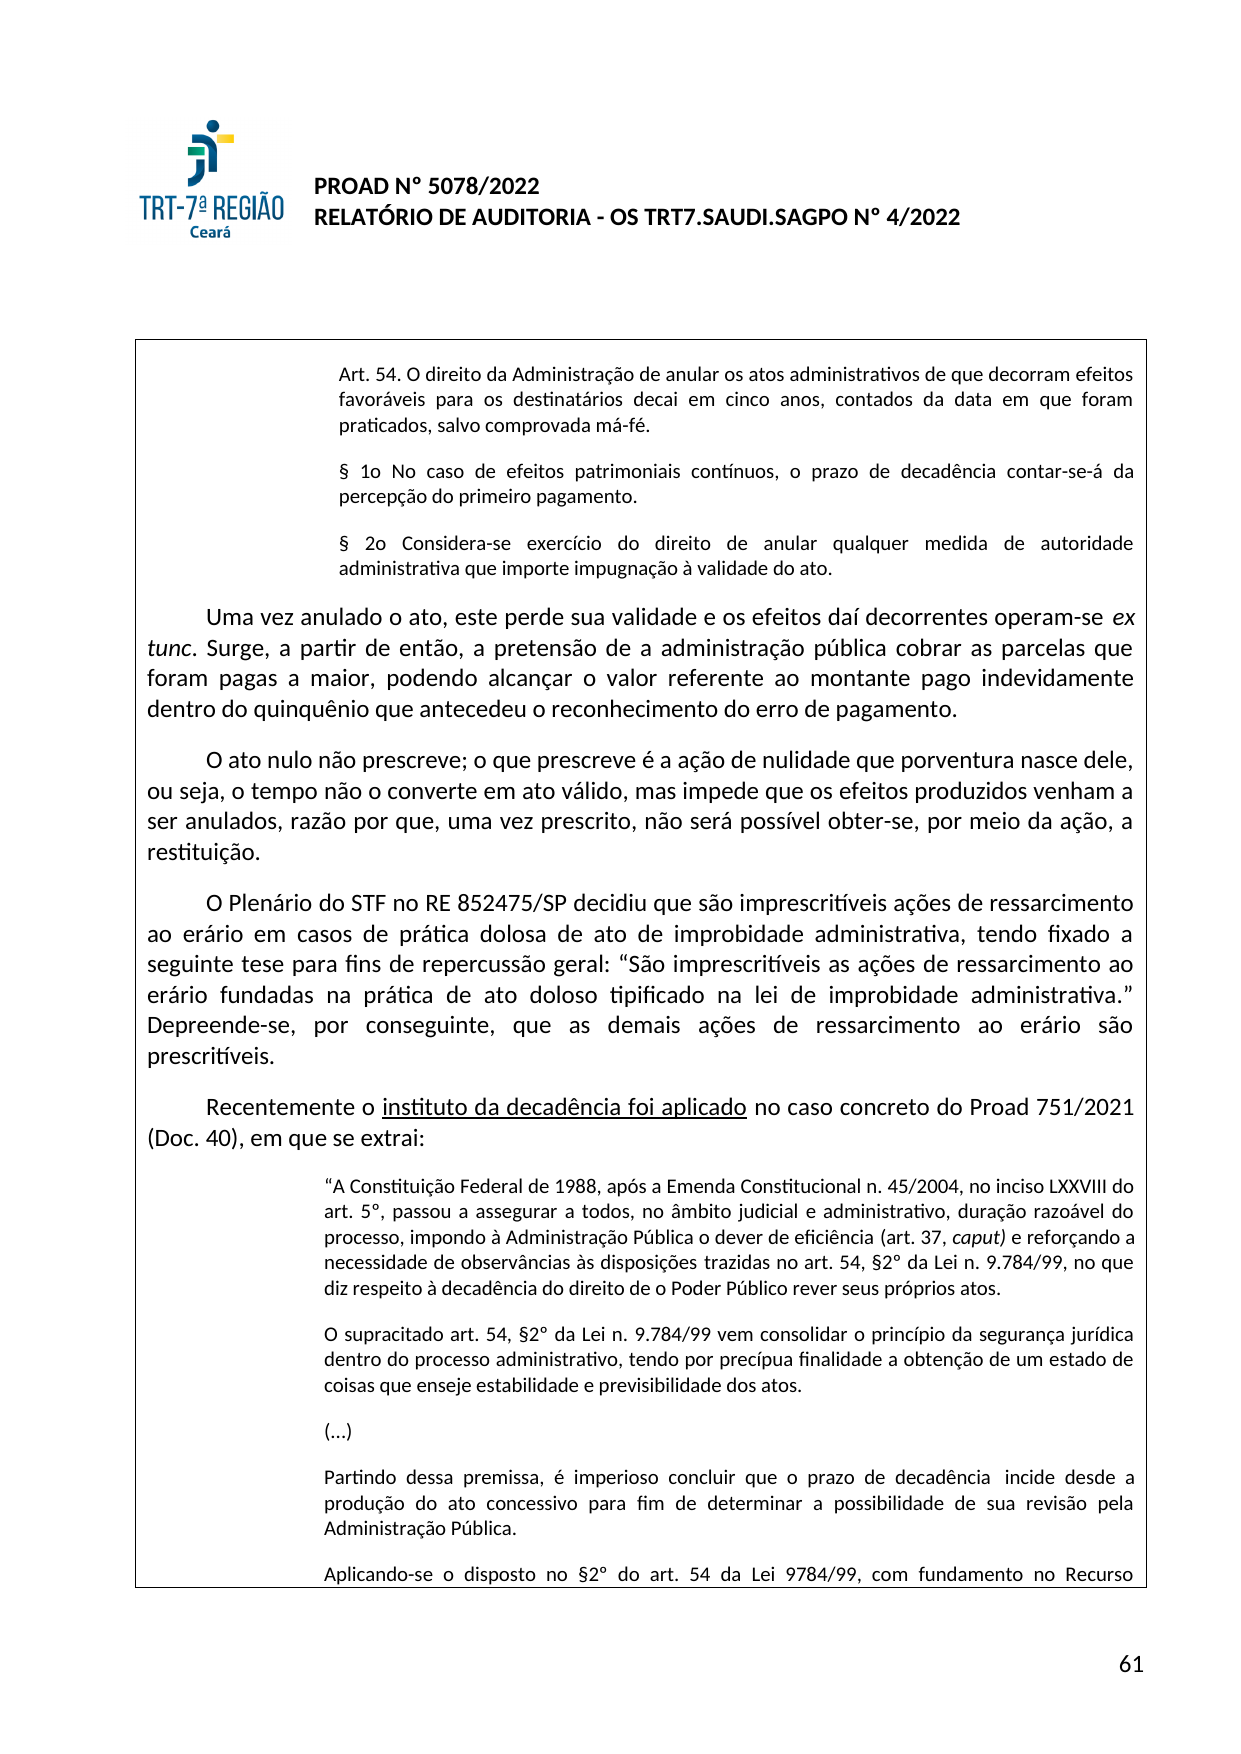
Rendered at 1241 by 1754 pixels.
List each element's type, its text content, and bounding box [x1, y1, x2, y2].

table_cell Art. 54. O direito da Administração de anular os atos administrativos de que decorram efeitos favoráveis para os destinatários decai em cinco anos, contados da data em que foram praticados, salvo comprovada má-fé. § 1o No caso de efeitos patrimoniais contínuos, o prazo de decadência contar-se-á da percepção do primeiro pagamento. § 2o Considera-se exercício do direito de anular qualquer medida de autoridade administrativa que importe impugnação à validade do ato. Uma vez anulado o ato, este perde sua validade e os efeitos daí decorrentes operam-se ex tunc. Surge, a partir de então, a pretensão de a administração pública cobrar as parcelas que foram pagas a maior, podendo alcançar o valor referente ao montante pago indevidamente dentro do quinquênio que antecedeu o reconhecimento do erro de pagamento. O ato nulo não prescreve; o que prescreve é a ação de nulidade que porventura nasce dele, ou seja, o tempo não o converte em ato válido, mas impede que os efeitos produzidos venham a ser anulados, razão por que, uma vez prescrito, não será possível obter-se, por meio da ação, a restituição. O Plenário do STF no RE 852475/SP decidiu que são imprescritíveis ações de ressarcimento ao erário em casos de prática dolosa de ato de improbidade administrativa, tendo fixado a seguinte tese para fins de repercussão geral: “São imprescritíveis as ações de ressarcimento ao erário fundadas na prática de ato doloso tipificado na lei de improbidade administrativa.” Depreende-se, por conseguinte, que as demais ações de ressarcimento ao erário são prescritíveis. Recentemente o instituto da decadência foi aplicado no caso concreto do Proad 751/2021 (Doc. 40), em que se extrai: “A Constituição Federal de 1988, após a Emenda Constitucional n. 45/2004, no inciso LXXVIII do art. 5º, passou a assegurar a todos, no âmbito judicial e administrativo, duração razoável do processo, impondo à Administração Pública o dever de eficiência (art. 37, caput) e reforçando a necessidade de observâncias às disposições trazidas no art. 54, §2º da Lei n. 9.784/99, no que diz respeito à decadência do direito de o Poder Público rever seus próprios atos. O supracitado art. 54, §2º da Lei n. 9.784/99 vem consolidar o princípio da segurança jurídica dentro do processo administrativo, tendo por precípua finalidade a obtenção de um estado de coisas que enseje estabilidade e previsibilidade dos atos. (...) Partindo dessa premissa, é imperioso concluir que o prazo de decadência incide desde a produção do ato concessivo para fim de determinar a possibilidade de sua revisão pela Administração Pública. Aplicando-se o disposto no §2º do art. 54 da Lei 9784/99, com fundamento no Recurso [136, 340, 1146, 1587]
picture [125, 117, 293, 245]
